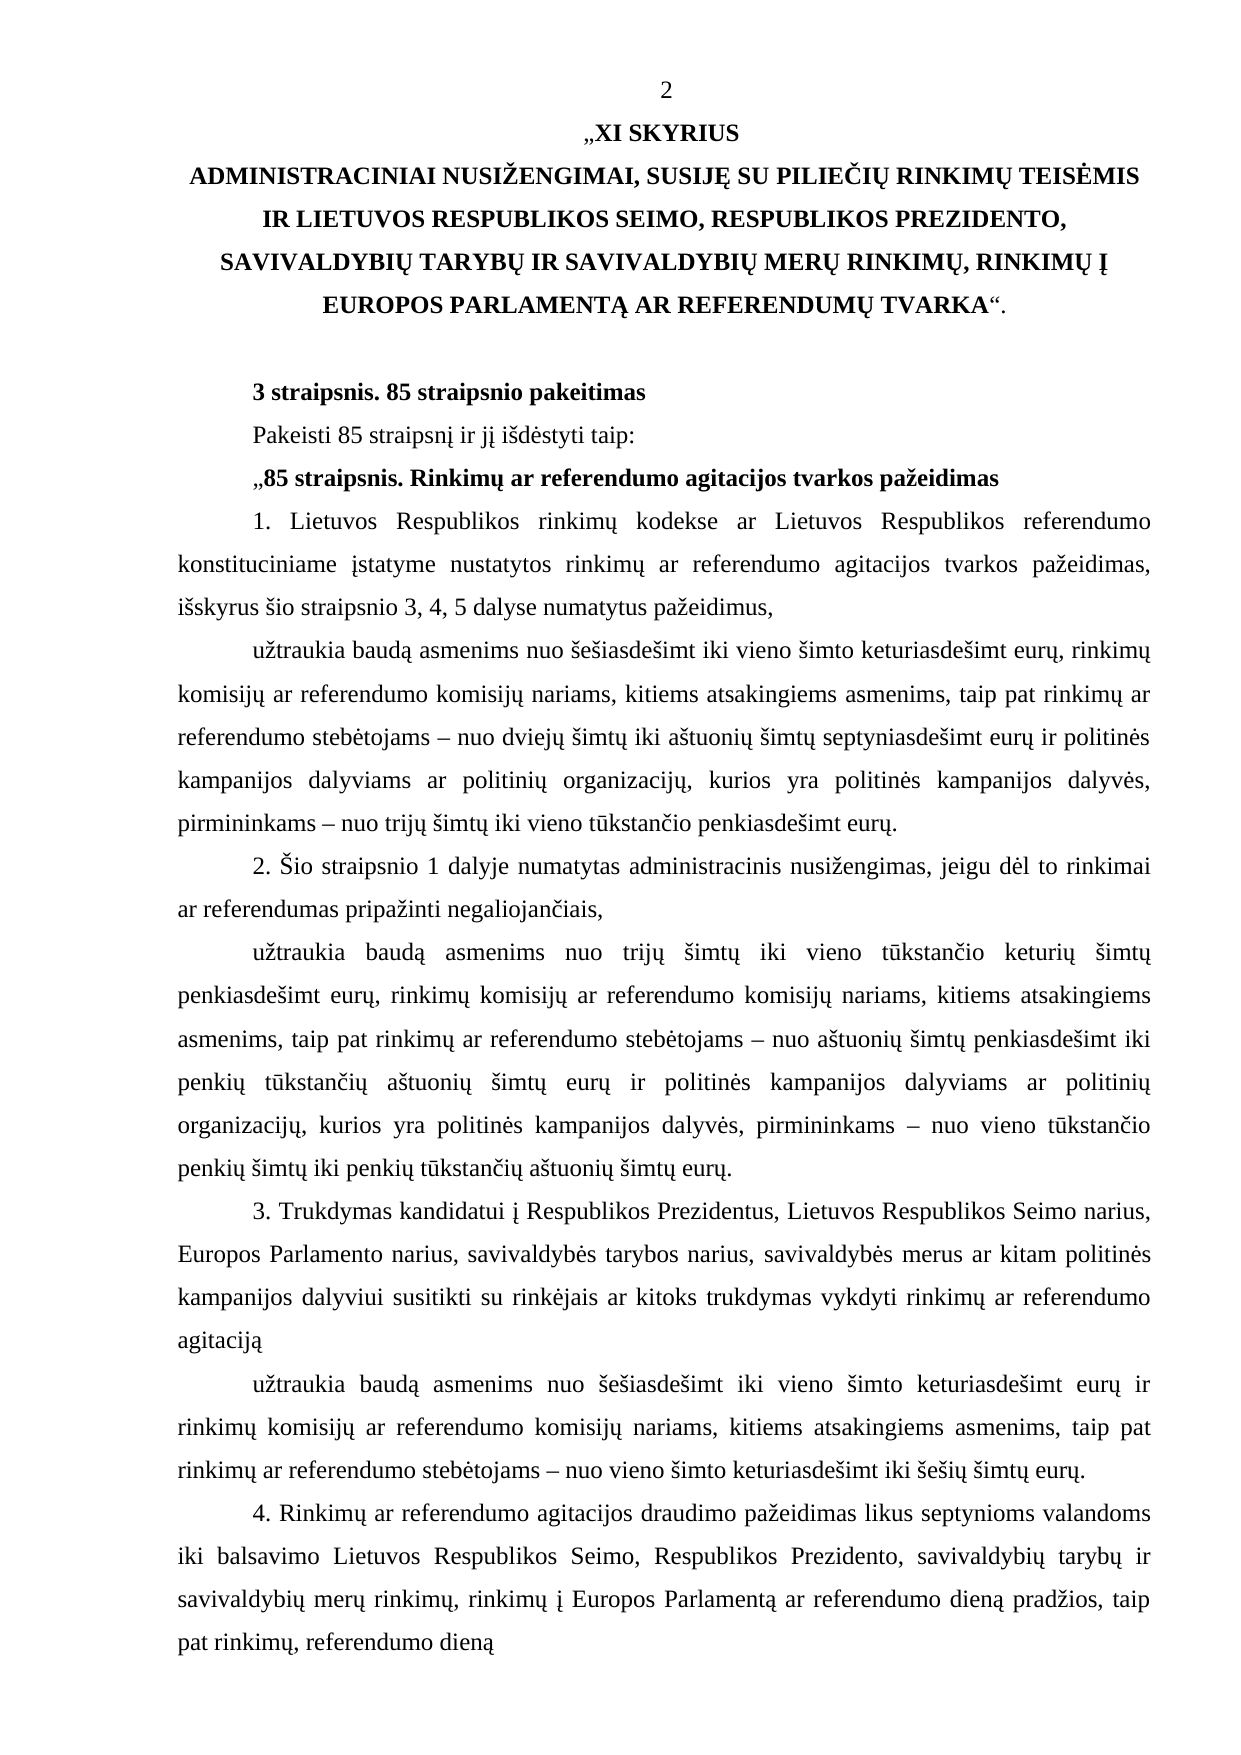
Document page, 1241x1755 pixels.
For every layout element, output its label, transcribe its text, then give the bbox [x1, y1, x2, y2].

text užtraukia baudą asmenims nuo trijų šimtų iki vieno tūkstančio keturių šimtų penkiasdešimt eurų, rinkimų komisijų ar referendumo komisijų nariams, kitiems atsakingiems asmenims, taip pat rinkimų ar referendumo stebėtojams – nuo aštuonių šimtų penkiasdešimt iki penkių tūkstančių aštuonių šimtų eurų ir politinės kampanijos dalyviams ar politinių organizacijų, kurios yra politinės kampanijos dalyvės, pirmininkams – nuo vieno tūkstančio penkių šimtų iki penkių tūkstančių aštuonių šimtų eurų. [177, 937, 1152, 1182]
text „85 straipsnis. Rinkimų ar referendumo agitacijos tvarkos pažeidimas [177, 463, 1152, 492]
text 1. Lietuvos Respublikos rinkimų kodekse ar Lietuvos Respublikos referendumo konstituciniame įstatyme nustatytos rinkimų ar referendumo agitacijos tvarkos pažeidimas, išskyrus šio straipsnio 3, 4, 5 dalyse numatytus pažeidimus, [177, 506, 1152, 621]
text 3. Trukdymas kandidatui į Respublikos Prezidentus, Lietuvos Respublikos Seimo narius, Europos Parlamento narius, savivaldybės tarybos narius, savivaldybės merus ar kitam politinės kampanijos dalyviui susitikti su rinkėjais ar kitoks trukdymas vykdyti rinkimų ar referendumo agitaciją [177, 1196, 1152, 1354]
text 4. Rinkimų ar referendumo agitacijos draudimo pažeidimas likus septynioms valandoms iki balsavimo Lietuvos Respublikos Seimo, Respublikos Prezidento, savivaldybių tarybų ir savivaldybių merų rinkimų, rinkimų į Europos Parlamentą ar referendumo dieną pradžios, taip pat rinkimų, referendumo dieną [177, 1498, 1152, 1656]
text užtraukia baudą asmenims nuo šešiasdešimt iki vieno šimto keturiasdešimt eurų, rinkimų komisijų ar referendumo komisijų nariams, kitiems atsakingiems asmenims, taip pat rinkimų ar referendumo stebėtojams – nuo dviejų šimtų iki aštuonių šimtų septyniasdešimt eurų ir politinės kampanijos dalyviams ar politinių organizacijų, kurios yra politinės kampanijos dalyvės, pirmininkams – nuo trijų šimtų iki vieno tūkstančio penkiasdešimt eurų. [177, 636, 1152, 837]
text 2. Šio straipsnio 1 dalyje numatytas administracinis nusižengimas, jeigu dėl to rinkimai ar referendumas pripažinti negaliojančiais, [177, 851, 1152, 923]
text užtraukia baudą asmenims nuo šešiasdešimt iki vieno šimto keturiasdešimt eurų ir rinkimų komisijų ar referendumo komisijų nariams, kitiems atsakingiems asmenims, taip pat rinkimų ar referendumo stebėtojams – nuo vieno šimto keturiasdešimt iki šešių šimtų eurų. [177, 1369, 1152, 1484]
text ADMINISTRACINIAI NUSIŽENGIMAI, SUSIJĘ SU PILIEČIŲ RINKIMŲ TEISĖMIS IR LIETUVOS RESPUBLIKOS SEIMO, RESPUBLIKOS PREZIDENTO, SAVIVALDYBIŲ TARYBŲ IR SAVIVALDYBIŲ MERŲ RINKIMŲ, RINKIMŲ Į EUROPOS PARLAMENTĄ AR REFERENDUMŲ TVARKA“. [177, 161, 1152, 319]
text Pakeisti 85 straipsnį ir jį išdėstyti taip: [177, 420, 1152, 449]
text „XI SKYRIUS [177, 118, 1152, 147]
text 3 straipsnis. 85 straipsnio pakeitimas [177, 377, 1152, 406]
